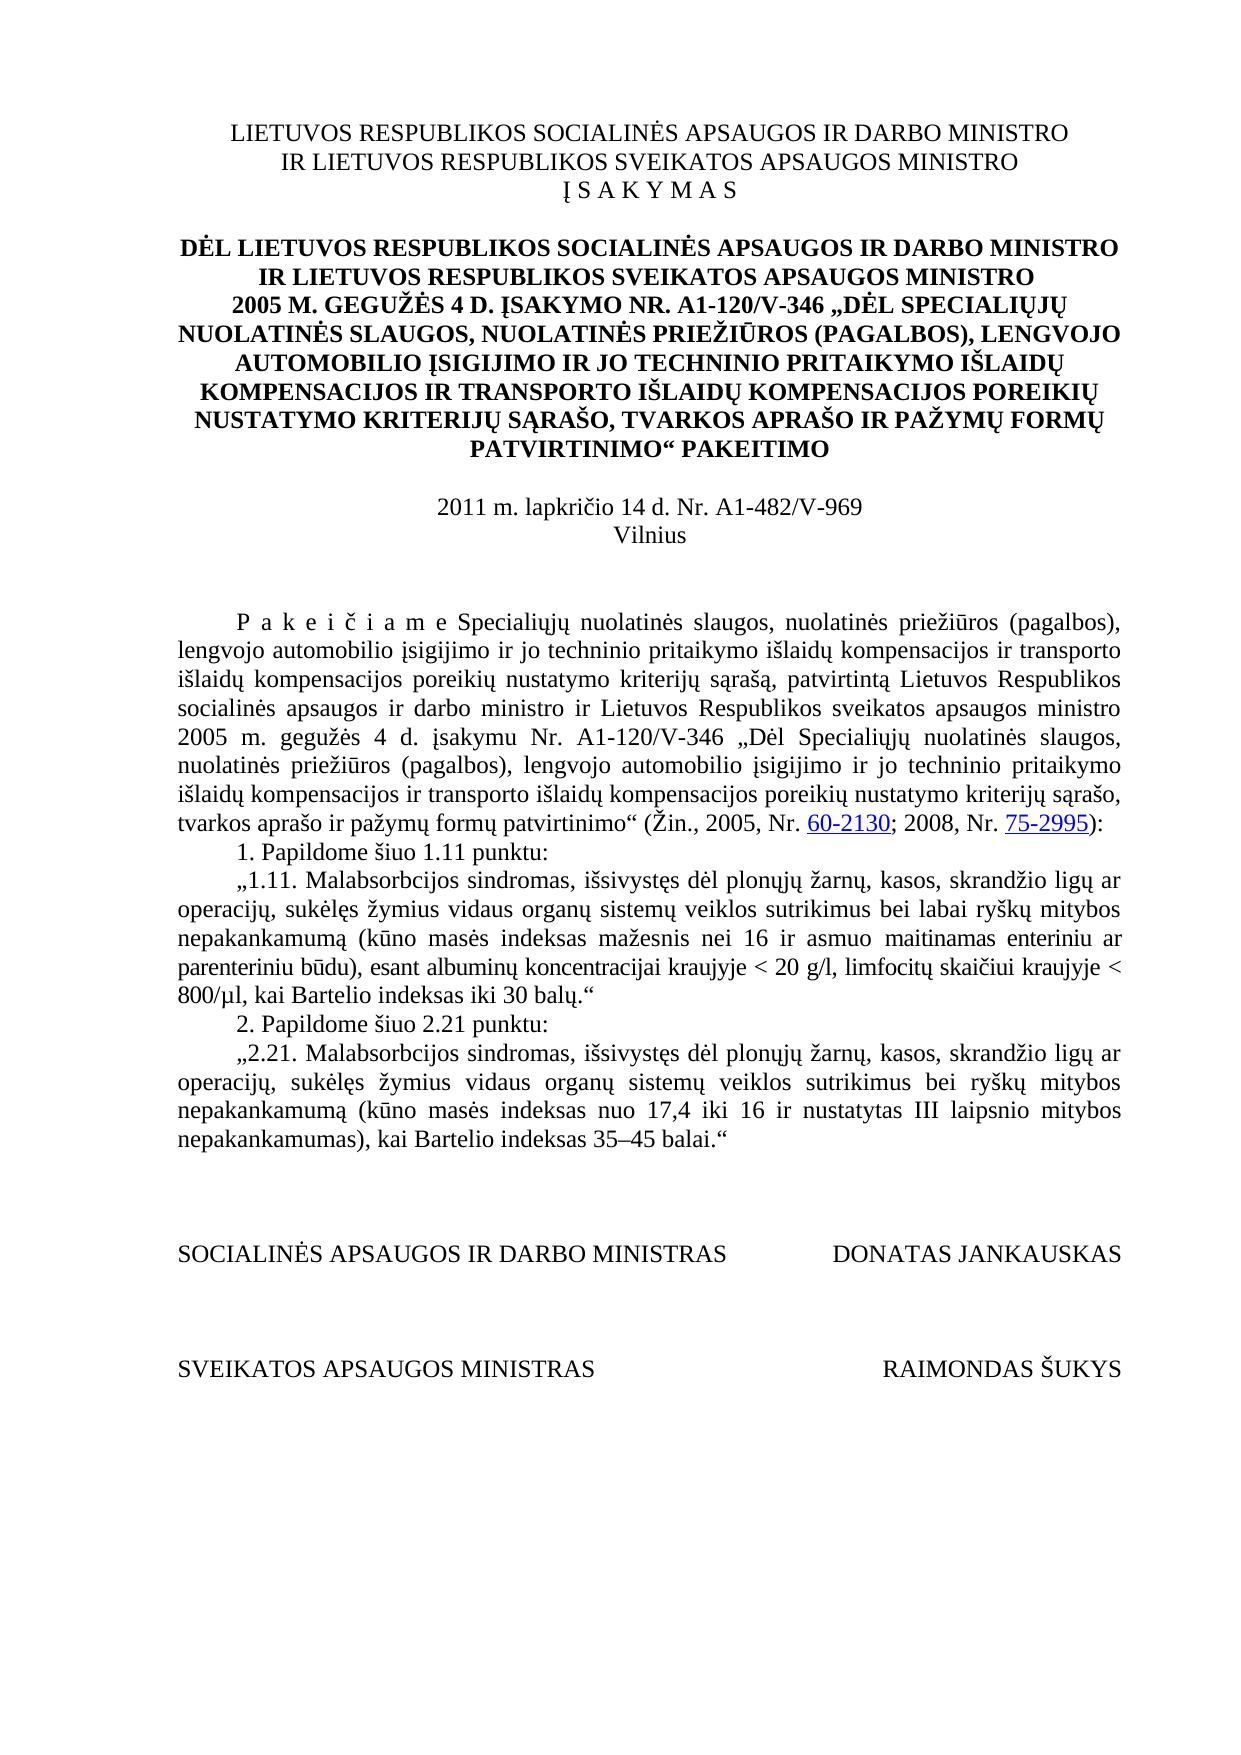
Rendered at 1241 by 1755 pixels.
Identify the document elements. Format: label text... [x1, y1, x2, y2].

text Socialinės apsaugos ir darbo ministras Donatas Jankauskas [177, 1239, 1122, 1268]
text 2011 m. lapkričio 14 d. Nr. A1-482/V-969 [177, 492, 1122, 521]
text „1.11. Malabsorbcijos sindromas, išsivystęs dėl plonųjų žarnų, kasos, skrandžio ligų ar operacijų, sukėlęs žymius vidaus organų sistemų veiklos sutrikimus bei labai ryškų mitybos nepakankamumą (kūno masės indeksas mažesnis nei 16 ir asmuo maitinamas enteriniu ar parenteriniu būdu), esant albuminų koncentracijai kraujyje < 20 g/l, limfocitų skaičiui kraujyje < 800/µl, kai Bartelio indeksas iki 30 balų.“ [177, 866, 1122, 1009]
text P a k e i č i a m e Specialiųjų nuolatinės slaugos, nuolatinės priežiūros (pagalbos), lengvojo automobilio įsigijimo ir jo techninio pritaikymo išlaidų kompensacijos ir transporto išlaidų kompensacijos poreikių nustatymo kriterijų sąrašą, patvirtintą Lietuvos Respublikos socialinės apsaugos ir darbo ministro ir Lietuvos Respublikos sveikatos apsaugos ministro 2005 m. gegužės 4 d. įsakymu Nr. A1-120/V-346 „Dėl Specialiųjų nuolatinės slaugos, nuolatinės priežiūros (pagalbos), lengvojo automobilio įsigijimo ir jo techninio pritaikymo išlaidų kompensacijos ir transporto išlaidų kompensacijos poreikių nustatymo kriterijų sąrašo, tvarkos aprašo ir pažymų formų patvirtinimo“ (Žin., 2005, Nr. 60-2130; 2008, Nr. 75-2995): [177, 607, 1122, 837]
text Sveikatos apsaugos ministras Raimondas Šukys [177, 1354, 1122, 1383]
text „2.21. Malabsorbcijos sindromas, išsivystęs dėl plonųjų žarnų, kasos, skrandžio ligų ar operacijų, sukėlęs žymius vidaus organų sistemų veiklos sutrikimus bei ryškų mitybos nepakankamumą (kūno masės indeksas nuo 17,4 iki 16 ir nustatytas III laipsnio mitybos nepakankamumas), kai Bartelio indeksas 35–45 balai.“ [177, 1038, 1122, 1153]
text IR LIETUVOS RESPUBLIKOS SVEIKATOS APSAUGOS MINISTRO [177, 147, 1122, 176]
text DĖL LIETUVOS RESPUBLIKOS SOCIALINĖS APSAUGOS IR DARBO MINISTRO IR LIETUVOS RESPUBLIKOS SVEIKATOS APSAUGOS MINISTRO 2005 M. GEGUŽĖS 4 D. ĮSAKYMO Nr. A1-120/V-346 „DĖL SPECIALIŲJŲ NUOLATINĖS SLAUGOS, NUOLATINĖS PRIEŽIŪROS (PAGALBOS), LENGVOJO AUTOMOBILIO ĮSIGIJIMO IR JO TECHNINIO PRITAIKYMO IŠLAIDŲ KOMPENSACIJOS IR TRANSPORTO IŠLAIDŲ KOMPENSACIJOS POREIKIŲ NUSTATYMO KRITERIJŲ SĄRAŠO, TVARKOS APRAŠO IR PAŽYMŲ FORMŲ PATVIRTINIMO“ PAKEITIMO [177, 233, 1122, 463]
text Vilnius [177, 521, 1122, 549]
text 2. Papildome šiuo 2.21 punktu: [177, 1009, 1122, 1038]
text LIETUVOS RESPUBLIKOS SOCIALINĖS APSAUGOS IR DARBO MINISTRO [177, 118, 1122, 147]
text 1. Papildome šiuo 1.11 punktu: [177, 837, 1122, 866]
text Į S A K Y M A S [177, 176, 1122, 204]
